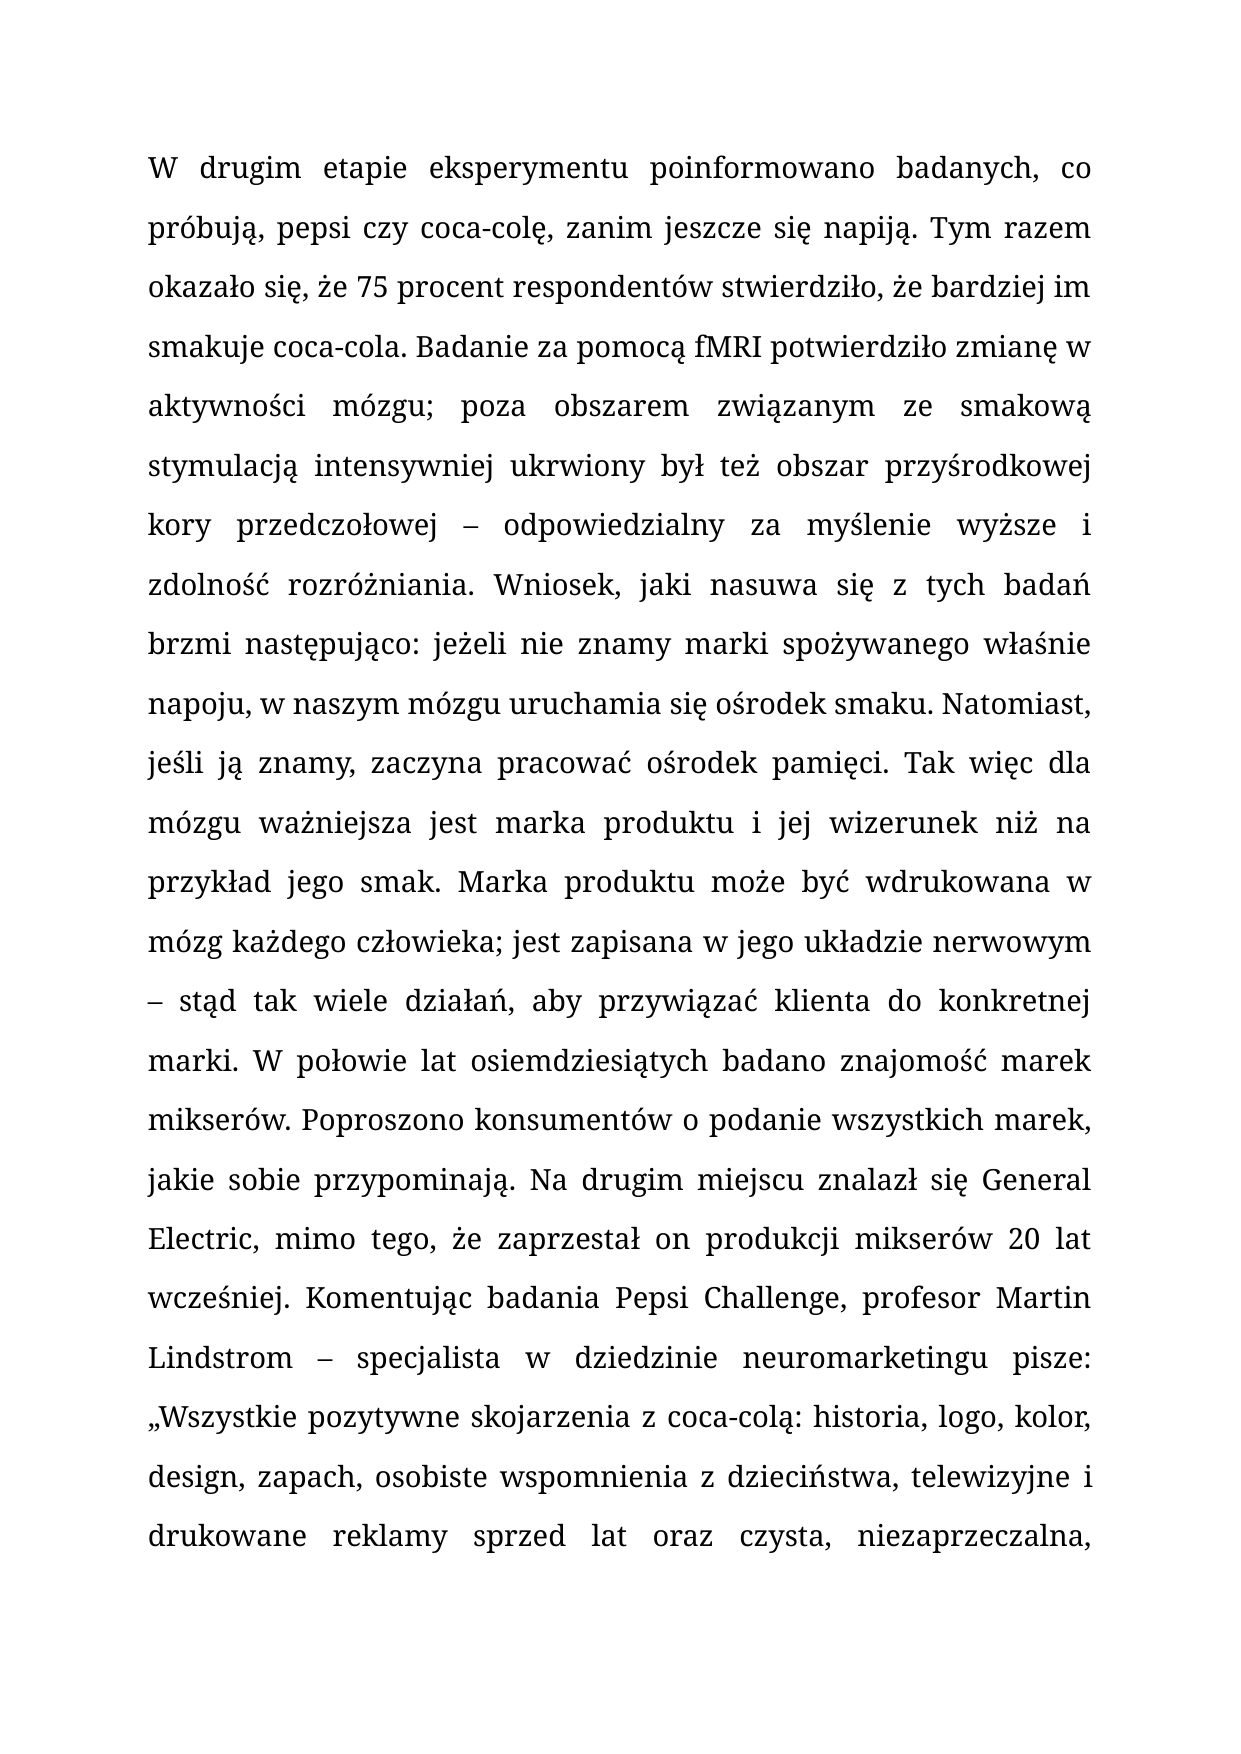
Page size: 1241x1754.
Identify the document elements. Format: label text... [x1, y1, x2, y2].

text W drugim etapie eksperymentu poinformowano badanych, co próbują, pepsi czy coca-colę, zanim jeszcze się napiją. Tym razem okazało się, że 75 procent respondentów stwierdziło, że bardziej im smakuje coca-cola. Badanie za pomocą fMRI potwierdziło zmianę w aktywności mózgu; poza obszarem związanym ze smakową stymulacją intensywniej ukrwiony był też obszar przyśrodkowej kory przedczołowej – odpowiedzialny za myślenie wyższe i zdolność rozróżniania. Wniosek, jaki nasuwa się z tych badań brzmi następująco: jeżeli nie znamy marki spożywanego właśnie napoju, w naszym mózgu uruchamia się ośrodek smaku. Natomiast, jeśli ją znamy, zaczyna pracować ośrodek pamięci. Tak więc dla mózgu ważniejsza jest marka produktu i jej wizerunek niż na przykład jego smak. Marka produktu może być wdrukowana w mózg każdego człowieka; jest zapisana w jego układzie nerwowym – stąd tak wiele działań, aby przywiązać klienta do konkretnej marki. W połowie lat osiemdziesiątych badano znajomość marek mikserów. Poproszono konsumentów o podanie wszystkich marek, jakie sobie przypominają. Na drugim miejscu znalazł się General Electric, mimo tego, że zaprzestał on produkcji mikserów 20 lat wcześniej. Komentując badania Pepsi Challenge, profesor Martin Lindstrom – specjalista w dziedzinie neuromarketingu pisze: „Wszystkie pozytywne skojarzenia z coca-colą: historia, logo, kolor, design, zapach, osobiste wspomnienia z dzieciństwa, telewizyjne i drukowane reklamy sprzed lat oraz czysta, niezaprzeczalna, [148, 148, 1093, 1555]
